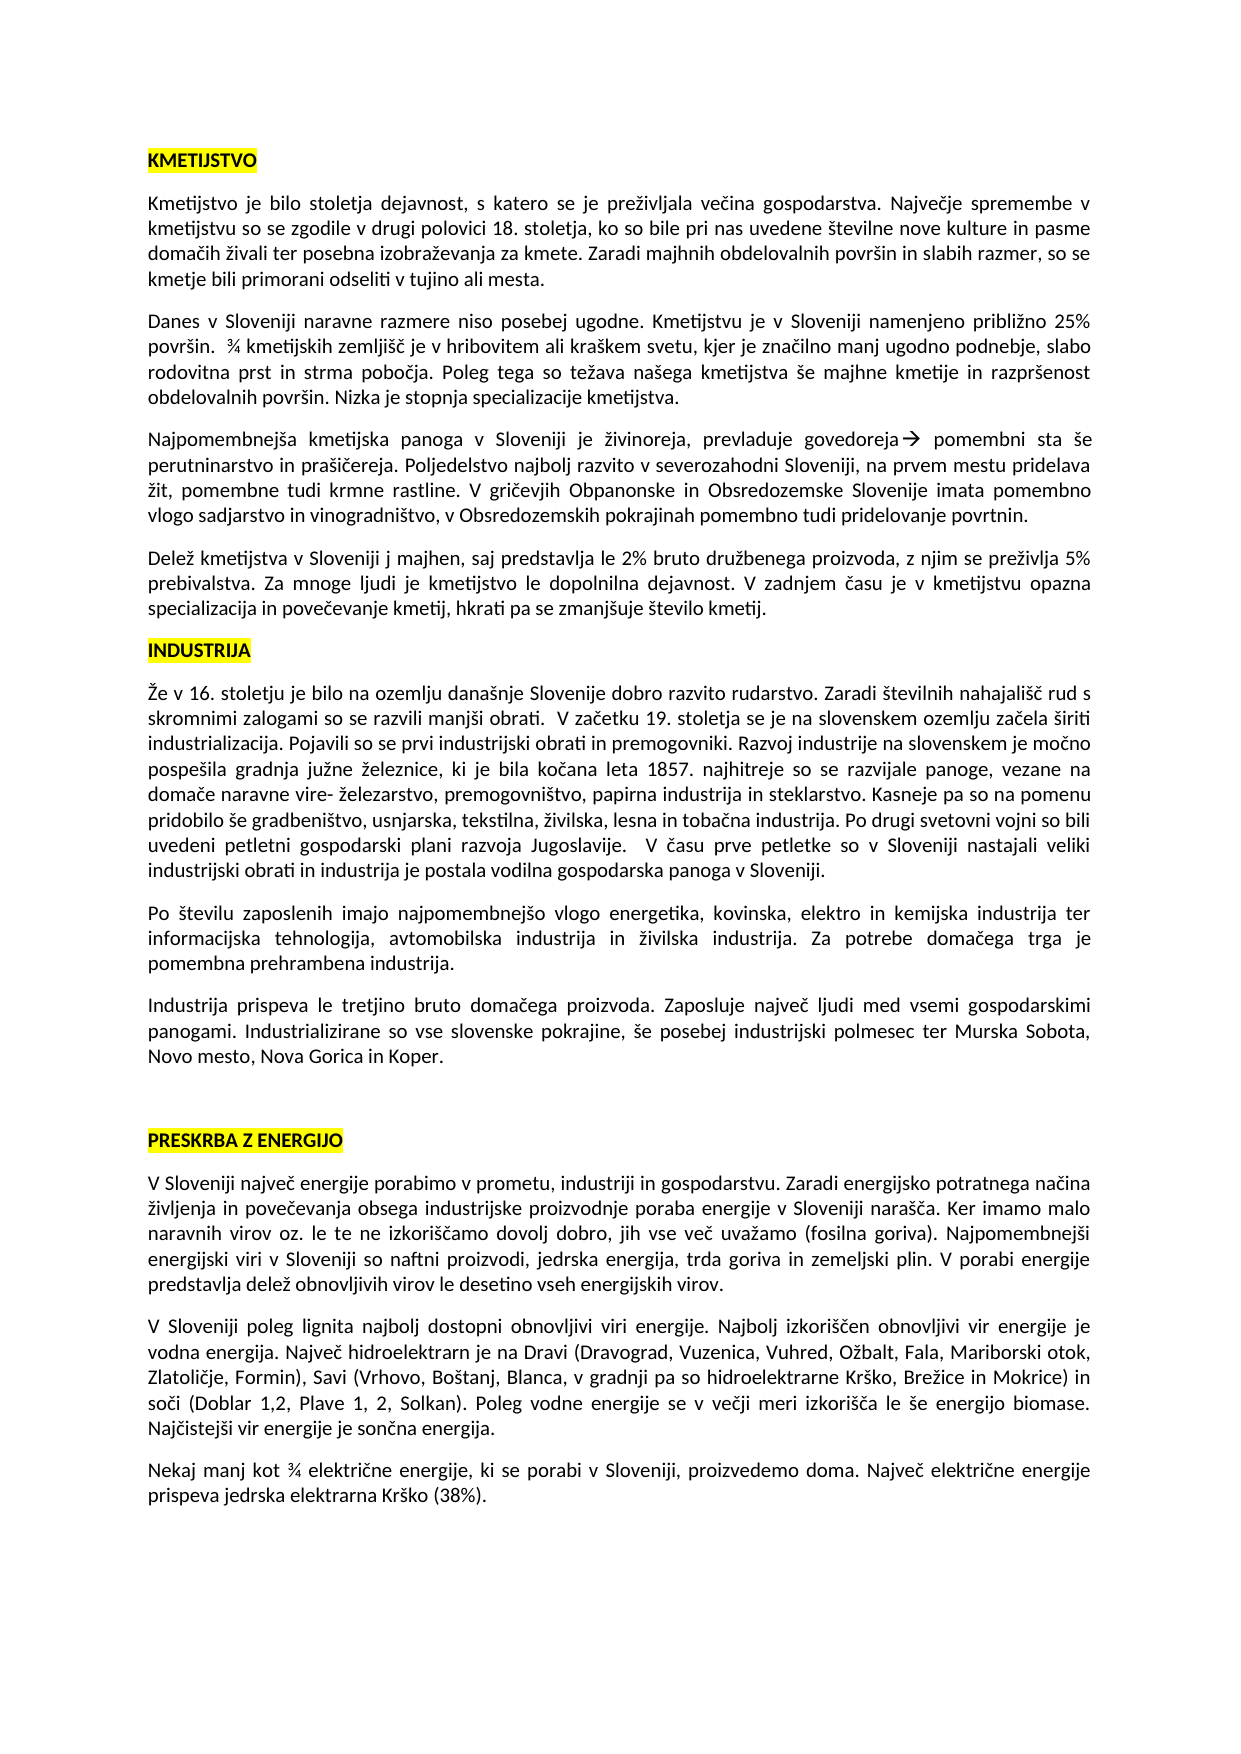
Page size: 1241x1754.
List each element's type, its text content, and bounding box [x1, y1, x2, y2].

text Nekaj manj kot ¾ električne energije, ki se porabi v Sloveniji, proizvedemo doma. Največ električne energije prispeva jedrska elektrarna Krško (38%). [148, 1457, 1093, 1508]
text V Sloveniji poleg lignita najbolj dostopni obnovljivi viri energije. Najbolj izkoriščen obnovljivi vir energije je vodna energija. Največ hidroelektrarn je na Dravi (Dravograd, Vuzenica, Vuhred, Ožbalt, Fala, Mariborski otok, Zlatoličje, Formin), Savi (Vrhovo, Boštanj, Blanca, v gradnji pa so hidroelektrarne Krško, Brežice in Mokrice) in soči (Doblar 1,2, Plave 1, 2, Solkan). Poleg vodne energije se v večji meri izkorišča le še energijo biomase. Najčistejši vir energije je sončna energija. [148, 1313, 1093, 1441]
text PRESKRBA Z ENERGIJO [148, 1128, 1093, 1153]
text INDUSTRIJA [148, 638, 1093, 663]
text Industrija prispeva le tretjino bruto domačega proizvoda. Zaposluje največ ljudi med vsemi gospodarskimi panogami. Industrializirane so vse slovenske pokrajine, še posebej industrijski polmesec ter Murska Sobota, Novo mesto, Nova Gorica in Koper. [148, 993, 1093, 1069]
text Kmetijstvo je bilo stoletja dejavnost, s katero se je preživljala večina gospodarstva. Največje spremembe v kmetijstvu so se zgodile v drugi polovici 18. stoletja, ko so bile pri nas uvedene številne nove kulture in pasme domačih živali ter posebna izobraževanja za kmete. Zaradi majhnih obdelovalnih površin in slabih razmer, so se kmetje bili primorani odseliti v tujino ali mesta. [148, 190, 1093, 291]
text Po številu zaposlenih imajo najpomembnejšo vlogo energetika, kovinska, elektro in kemijska industrija ter informacijska tehnologija, avtomobilska industrija in živilska industrija. Za potrebe domačega trga je pomembna prehrambena industrija. [148, 900, 1093, 976]
text Danes v Sloveniji naravne razmere niso posebej ugodne. Kmetijstvu je v Sloveniji namenjeno približno 25% površin. ¾ kmetijskih zemljišč je v hribovitem ali kraškem svetu, kjer je značilno manj ugodno podnebje, slabo rodovitna prst in strma pobočja. Poleg tega so težava našega kmetijstva še majhne kmetije in razpršenost obdelovalnih površin. Nizka je stopnja specializacije kmetijstva. [148, 308, 1093, 410]
text Najpomembnejša kmetijska panoga v Sloveniji je živinoreja, prevladuje govedoreja pomembni sta še perutninarstvo in prašičereja. Poljedelstvo najbolj razvito v severozahodni Sloveniji, na prvem mestu pridelava žit, pomembne tudi krmne rastline. V gričevjih Obpanonske in Obsredozemske Slovenije imata pomembno vlogo sadjarstvo in vinogradništvo, v Obsredozemskih pokrajinah pomembno tudi pridelovanje povrtnin. [148, 426, 1093, 528]
text KMETIJSTVO [148, 148, 1107, 173]
text V Sloveniji največ energije porabimo v prometu, industriji in gospodarstvu. Zaradi energijsko potratnega načina življenja in povečevanja obsega industrijske proizvodnje poraba energije v Sloveniji narašča. Ker imamo malo naravnih virov oz. le te ne izkoriščamo dovolj dobro, jih vse več uvažamo (fosilna goriva). Najpomembnejši energijski viri v Sloveniji so naftni proizvodi, jedrska energija, trda goriva in zemeljski plin. V porabi energije predstavlja delež obnovljivih virov le desetino vseh energijskih virov. [148, 1170, 1093, 1297]
text Delež kmetijstva v Sloveniji j majhen, saj predstavlja le 2% bruto družbenega proizvoda, z njim se preživlja 5% prebivalstva. Za mnoge ljudi je kmetijstvo le dopolnilna dejavnost. V zadnjem času je v kmetijstvu opazna specializacija in povečevanje kmetij, hkrati pa se zmanjšuje število kmetij. [148, 545, 1093, 621]
text Že v 16. stoletju je bilo na ozemlju današnje Slovenije dobro razvito rudarstvo. Zaradi številnih nahajališč rud s skromnimi zalogami so se razvili manjši obrati. V začetku 19. stoletja se je na slovenskem ozemlju začela širiti industrializacija. Pojavili so se prvi industrijski obrati in premogovniki. Razvoj industrije na slovenskem je močno pospešila gradnja južne železnice, ki je bila kočana leta 1857. najhitreje so se razvijale panoge, vezane na domače naravne vire- železarstvo, premogovništvo, papirna industrija in steklarstvo. Kasneje pa so na pomenu pridobilo še gradbeništvo, usnjarska, tekstilna, živilska, lesna in tobačna industrija. Po drugi svetovni vojni so bili uvedeni petletni gospodarski plani razvoja Jugoslavije. V času prve petletke so v Sloveniji nastajali veliki industrijski obrati in industrija je postala vodilna gospodarska panoga v Sloveniji. [148, 680, 1093, 883]
